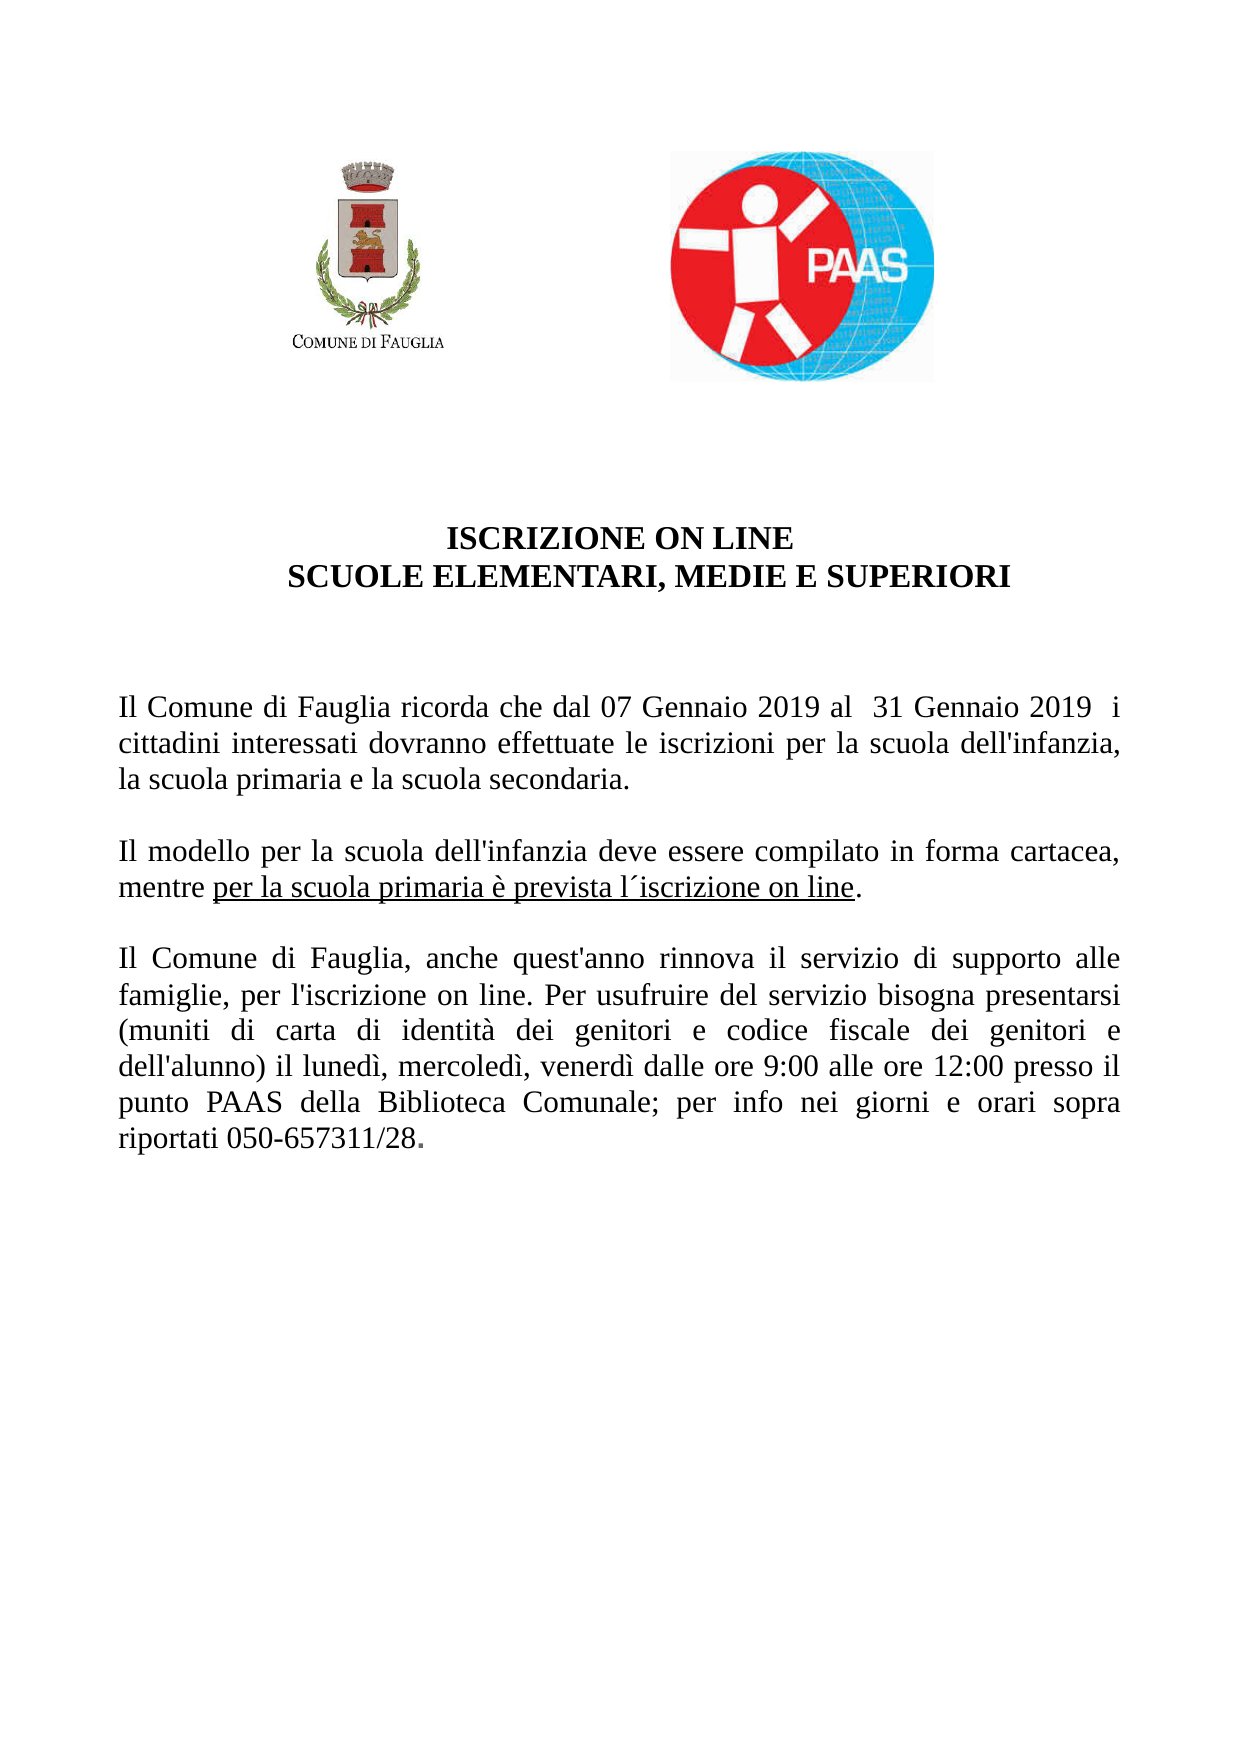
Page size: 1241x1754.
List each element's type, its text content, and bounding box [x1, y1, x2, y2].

text ISCRIZIONE ON LINE [118, 518, 1122, 556]
text SCUOLE ELEMENTARI, MEDIE E SUPERIORI [118, 556, 1122, 595]
text Il Comune di Fauglia ricorda che dal 07 Gennaio 2019 al 31 Gennaio 2019 i cittadini interessati dovranno effettuate le iscrizioni per la scuola dell'infanzia, la scuola primaria e la scuola secondaria. [118, 688, 1122, 796]
text Il Comune di Fauglia, anche quest'anno rinnova il servizio di supporto alle famiglie, per l'iscrizione on line. Per usufruire del servizio bisogna presentarsi (muniti di carta di identità dei genitori e codice fiscale dei genitori e dell'alunno) il lunedì, mercoledì, venerdì dalle ore 9:00 alle ore 12:00 presso il punto PAAS della Biblioteca Comunale; per info nei giorni e orari sopra riportati 050-657311/28. [118, 940, 1122, 1156]
text Il modello per la scuola dell'infanzia deve essere compilato in forma cartacea, mentre per la scuola primaria è prevista l´iscrizione on line. [118, 832, 1122, 904]
